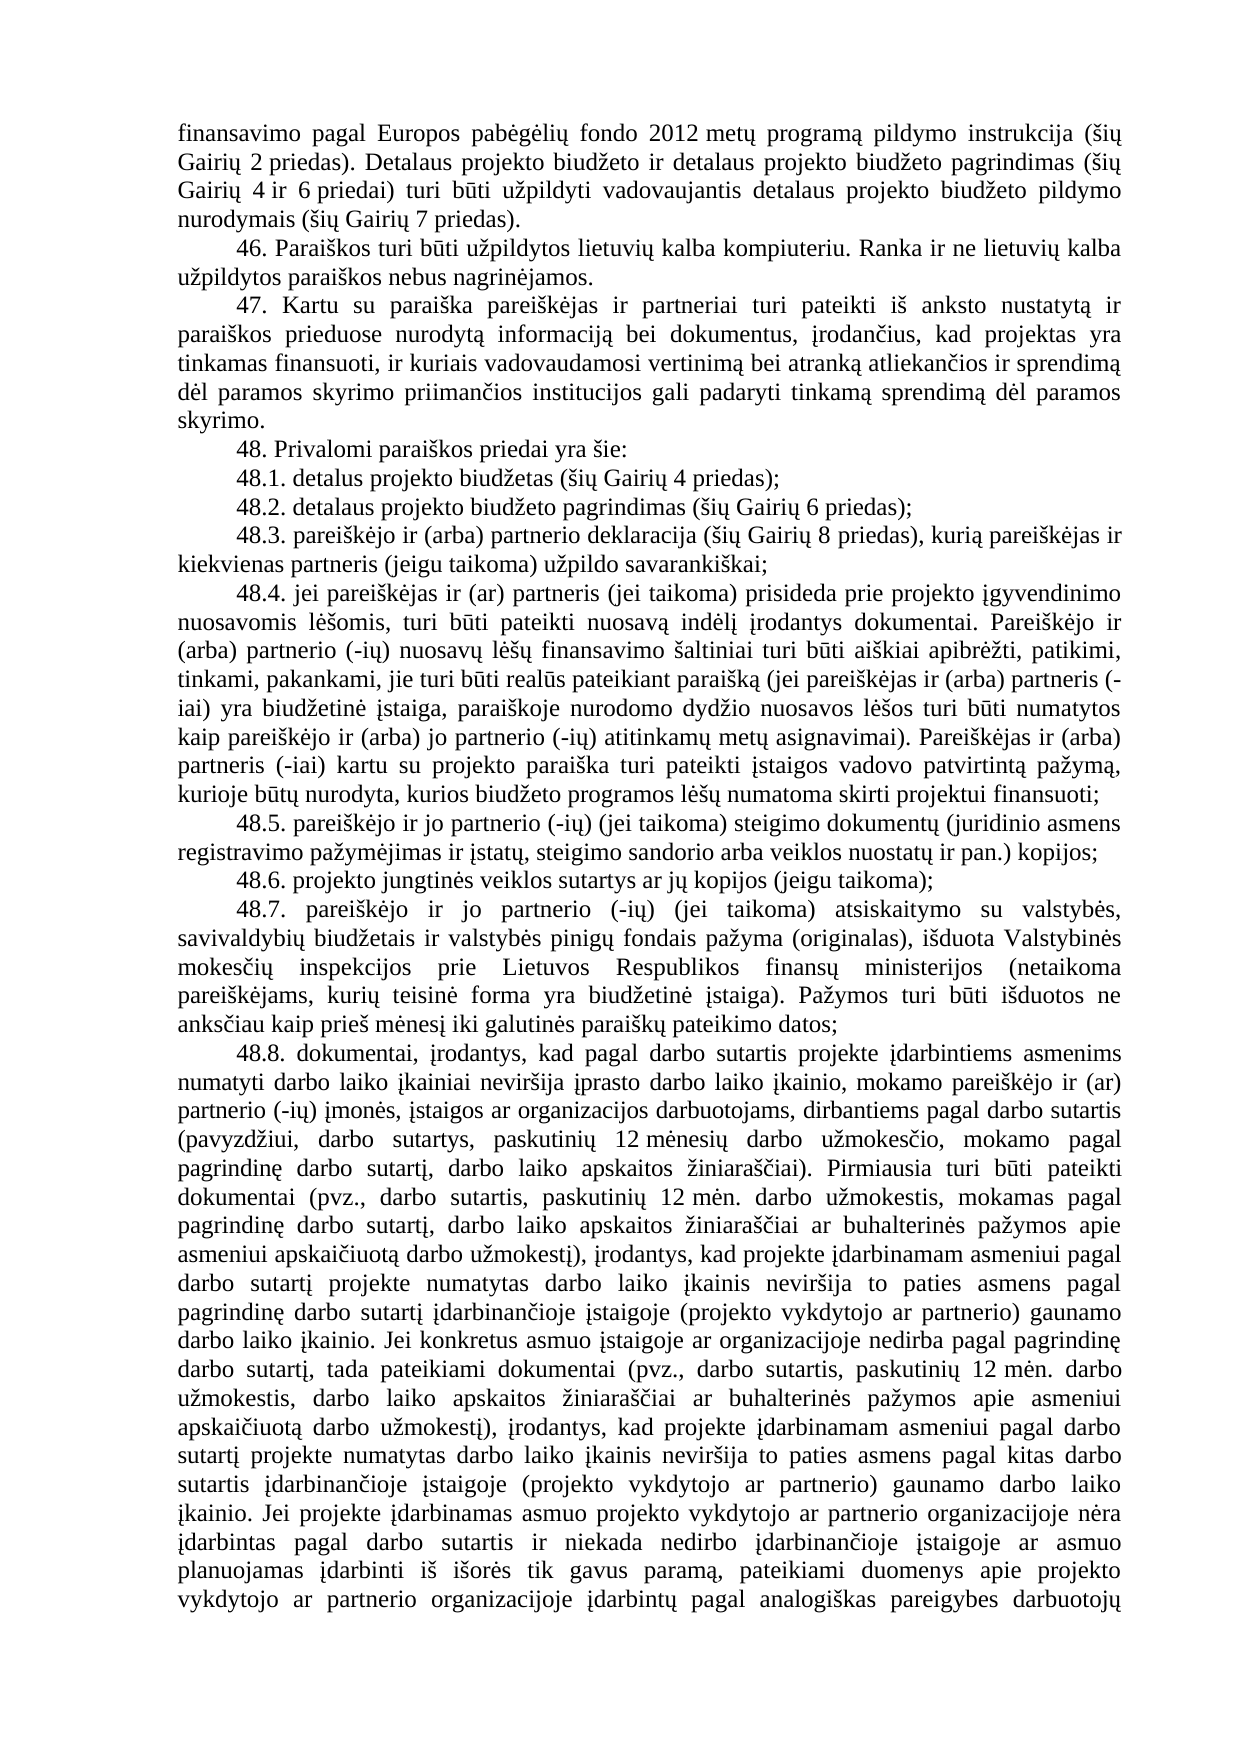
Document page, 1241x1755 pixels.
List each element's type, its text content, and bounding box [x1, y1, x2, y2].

text 48.6. projekto jungtinės veiklos sutartys ar jų kopijos (jeigu taikoma); [177, 866, 1122, 894]
text 48.1. detalus projekto biudžetas (šių Gairių 4 priedas); [177, 463, 1122, 492]
text 48.2. detalaus projekto biudžeto pagrindimas (šių Gairių 6 priedas); [177, 492, 1122, 521]
text 48. Privalomi paraiškos priedai yra šie: [177, 434, 1122, 463]
text 48.8. dokumentai, įrodantys, kad pagal darbo sutartis projekte įdarbintiems asmenims numatyti darbo laiko įkainiai neviršija įprasto darbo laiko įkainio, mokamo pareiškėjo ir (ar) partnerio (-ių) įmonės, įstaigos ar organizacijos darbuotojams, dirbantiems pagal darbo sutartis (pavyzdžiui, darbo sutartys, paskutinių 12 mėnesių darbo užmokesčio, mokamo pagal pagrindinę darbo sutartį, darbo laiko apskaitos žiniaraščiai). Pirmiausia turi būti pateikti dokumentai (pvz., darbo sutartis, paskutinių 12 mėn. darbo užmokestis, mokamas pagal pagrindinę darbo sutartį, darbo laiko apskaitos žiniaraščiai ar buhalterinės pažymos apie asmeniui apskaičiuotą darbo užmokestį), įrodantys, kad projekte įdarbinamam asmeniui pagal darbo sutartį projekte numatytas darbo laiko įkainis neviršija to paties asmens pagal pagrindinę darbo sutartį įdarbinančioje įstaigoje (projekto vykdytojo ar partnerio) gaunamo darbo laiko įkainio. Jei konkretus asmuo įstaigoje ar organizacijoje nedirba pagal pagrindinę darbo sutartį, tada pateikiami dokumentai (pvz., darbo sutartis, paskutinių 12 mėn. darbo užmokestis, darbo laiko apskaitos žiniaraščiai ar buhalterinės pažymos apie asmeniui apskaičiuotą darbo užmokestį), įrodantys, kad projekte įdarbinamam asmeniui pagal darbo sutartį projekte numatytas darbo laiko įkainis neviršija to paties asmens pagal kitas darbo sutartis įdarbinančioje įstaigoje (projekto vykdytojo ar partnerio) gaunamo darbo laiko įkainio. Jei projekte įdarbinamas asmuo projekto vykdytojo ar partnerio organizacijoje nėra įdarbintas pagal darbo sutartis ir niekada nedirbo įdarbinančioje įstaigoje ar asmuo planuojamas įdarbinti iš išorės tik gavus paramą, pateikiami duomenys apie projekto vykdytojo ar partnerio organizacijoje įdarbintų pagal analogiškas pareigybes darbuotojų [177, 1038, 1122, 1613]
text 48.3. pareiškėjo ir (arba) partnerio deklaracija (šių Gairių 8 priedas), kurią pareiškėjas ir kiekvienas partneris (jeigu taikoma) užpildo savarankiškai; [177, 521, 1122, 578]
text 48.7. pareiškėjo ir jo partnerio (-ių) (jei taikoma) atsiskaitymo su valstybės, savivaldybių biudžetais ir valstybės pinigų fondais pažyma (originalas), išduota Valstybinės mokesčių inspekcijos prie Lietuvos Respublikos finansų ministerijos (netaikoma pareiškėjams, kurių teisinė forma yra biudžetinė įstaiga). Pažymos turi būti išduotos ne anksčiau kaip prieš mėnesį iki galutinės paraiškų pateikimo datos; [177, 894, 1122, 1038]
text finansavimo pagal Europos pabėgėlių fondo 2012 metų programą pildymo instrukcija (šių Gairių 2 priedas). Detalaus projekto biudžeto ir detalaus projekto biudžeto pagrindimas (šių Gairių 4 ir 6 priedai) turi būti užpildyti vadovaujantis detalaus projekto biudžeto pildymo nurodymais (šių Gairių 7 priedas). [177, 118, 1122, 233]
text 48.5. pareiškėjo ir jo partnerio (-ių) (jei taikoma) steigimo dokumentų (juridinio asmens registravimo pažymėjimas ir įstatų, steigimo sandorio arba veiklos nuostatų ir pan.) kopijos; [177, 808, 1122, 866]
text 46. Paraiškos turi būti užpildytos lietuvių kalba kompiuteriu. Ranka ir ne lietuvių kalba užpildytos paraiškos nebus nagrinėjamos. [177, 233, 1122, 291]
text 47. Kartu su paraiška pareiškėjas ir partneriai turi pateikti iš anksto nustatytą ir paraiškos prieduose nurodytą informaciją bei dokumentus, įrodančius, kad projektas yra tinkamas finansuoti, ir kuriais vadovaudamosi vertinimą bei atranką atliekančios ir sprendimą dėl paramos skyrimo priimančios institucijos gali padaryti tinkamą sprendimą dėl paramos skyrimo. [177, 291, 1122, 434]
text 48.4. jei pareiškėjas ir (ar) partneris (jei taikoma) prisideda prie projekto įgyvendinimo nuosavomis lėšomis, turi būti pateikti nuosavą indėlį įrodantys dokumentai. Pareiškėjo ir (arba) partnerio (-ių) nuosavų lėšų finansavimo šaltiniai turi būti aiškiai apibrėžti, patikimi, tinkami, pakankami, jie turi būti realūs pateikiant paraišką (jei pareiškėjas ir (arba) partneris (-iai) yra biudžetinė įstaiga, paraiškoje nurodomo dydžio nuosavos lėšos turi būti numatytos kaip pareiškėjo ir (arba) jo partnerio (-ių) atitinkamų metų asignavimai). Pareiškėjas ir (arba) partneris (-iai) kartu su projekto paraiška turi pateikti įstaigos vadovo patvirtintą pažymą, kurioje būtų nurodyta, kurios biudžeto programos lėšų numatoma skirti projektui finansuoti; [177, 578, 1122, 808]
